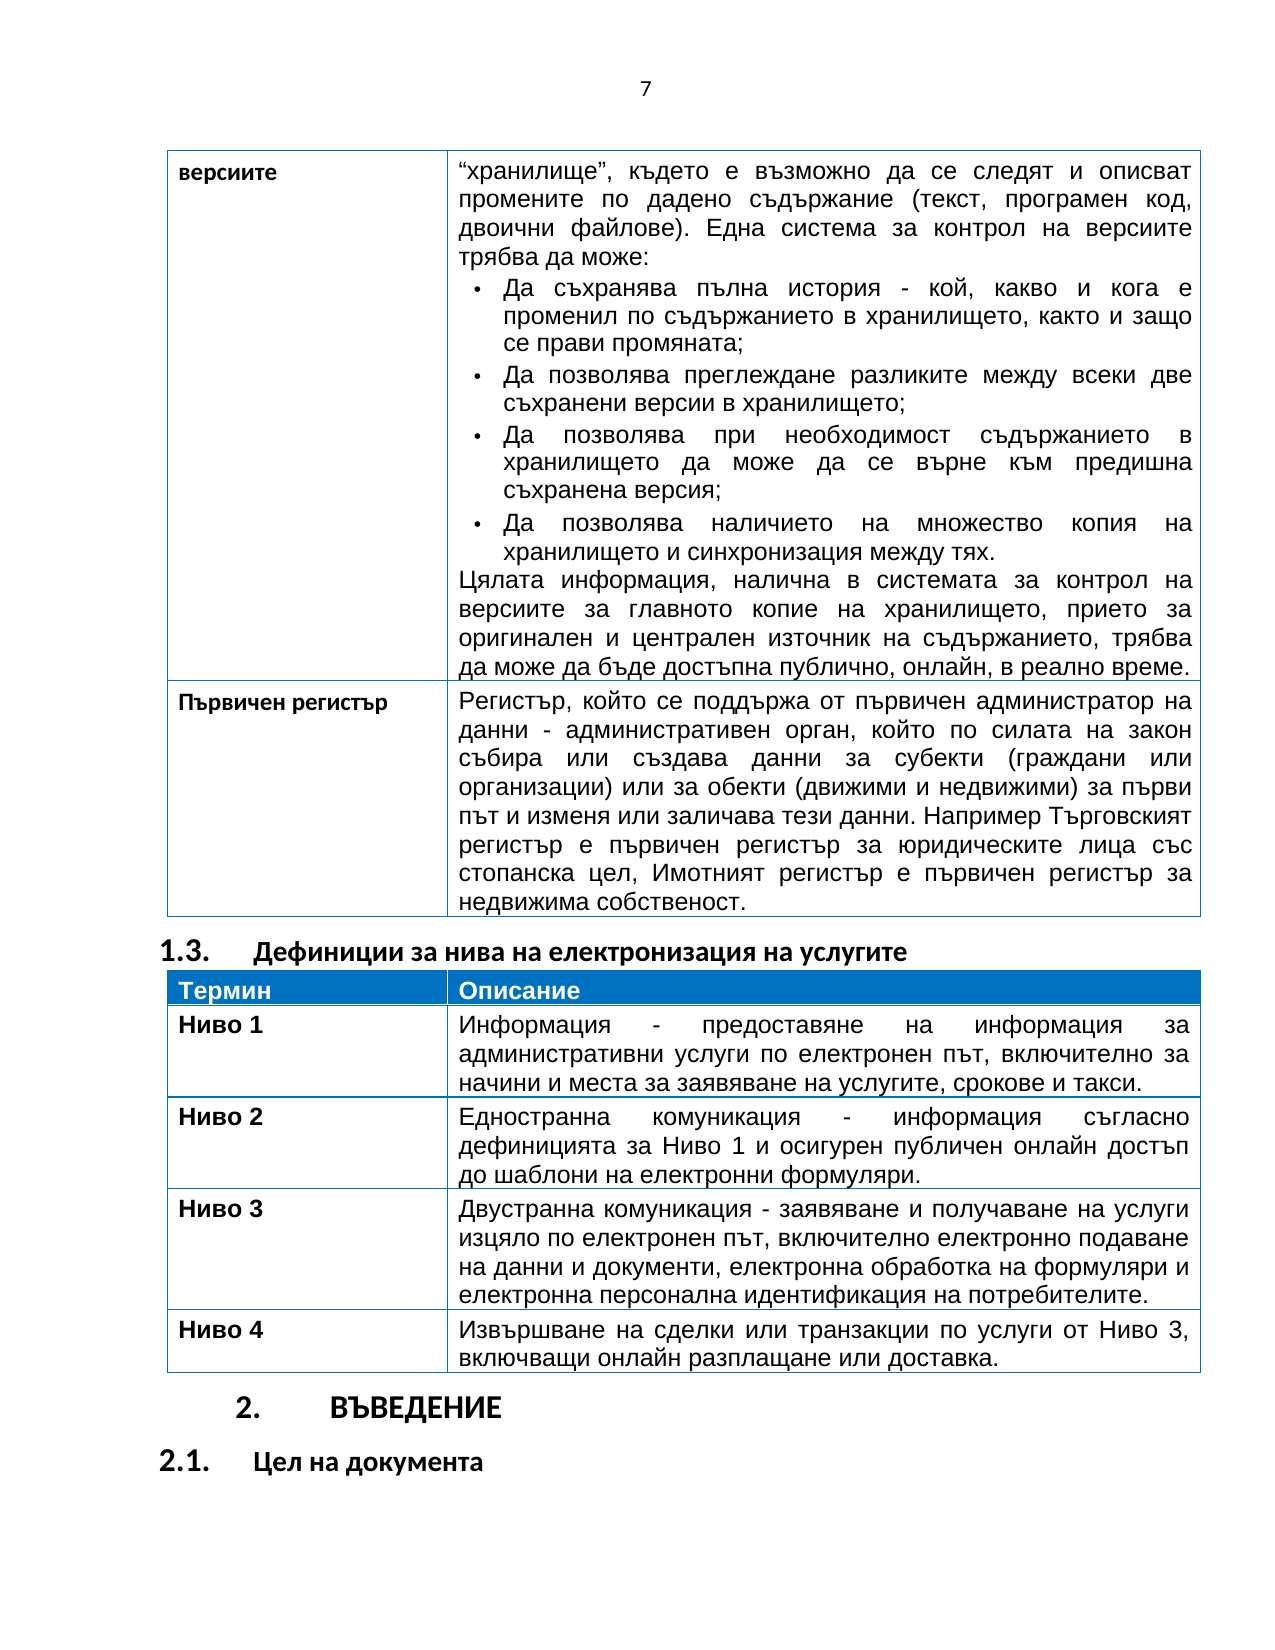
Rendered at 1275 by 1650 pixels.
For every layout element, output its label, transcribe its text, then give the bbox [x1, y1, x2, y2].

table_cell Извършване на сделки или транзакции по услуги от Ниво 3, включващи онлайн разплащане или доставка. [448, 1310, 1200, 1372]
table_cell версиите [168, 151, 447, 680]
subtitle Дефиниции за нива на електронизация на услугите [159, 929, 1125, 970]
subtitle Цел на документа [159, 1439, 1125, 1479]
table_header Описание [448, 971, 1200, 1004]
table_cell Ниво 4 [168, 1310, 447, 1372]
table_cell Едностранна комуникация - информация съгласно дефиницията за Ниво 1 и осигурен публичен онлайн достъп до шаблони на електронни формуляри. [448, 1098, 1200, 1188]
table_cell Първичен регистър [168, 681, 447, 916]
table_cell Регистър, който се поддържа от първичен администратор на данни - административен орган, който по силата на закон събира или създава данни за субекти (граждани или организации) или за обекти (движими и недвижими) за първи път и изменя или заличава тези данни. Например Търговският регистър е първичен регистър за юридическите лица със стопанска цел, Имотният регистър е първичен регистър за недвижима собственост. [448, 681, 1200, 916]
table_cell “хранилище”, където е възможно да се следят и описват промените по дадено съдържание (текст, програмен код, двоични файлове). Една система за контрол на версиите трябва да може: Да съхранява пълна история - кой, какво и кога е променил по съдържанието в хранилището, както и защо се прави промяната; Да позволява преглеждане разликите между всеки две съхранени версии в хранилището; Да позволява при необходимост съдържанието в хранилището да може да се върне към предишна съхранена версия; Да позволява наличието на множество копия на хранилището и синхронизация между тях. Цялата информация, налична в системата за контрол на версиите за главното копие на хранилището, прието за оригинален и централен източник на съдържанието, трябва да може да бъде достъпна публично, онлайн, в реално време. [448, 151, 1200, 680]
table_cell Информация - предоставяне на информация за административни услуги по електронен път, включително за начини и места за заявяване на услугите, срокове и такси. [448, 1006, 1200, 1096]
table_header Термин [168, 971, 447, 1004]
table_cell Ниво 3 [168, 1189, 447, 1309]
subtitle ВЪВЕДЕНИЕ [235, 1386, 1125, 1426]
table_cell Ниво 1 [168, 1006, 447, 1096]
table_cell Ниво 2 [168, 1098, 447, 1188]
table_cell Двустранна комуникация - заявяване и получаване на услуги изцяло по електронен път, включително електронно подаване на данни и документи, електронна обработка на формуляри и електронна персонална идентификация на потребителите. [448, 1189, 1200, 1309]
